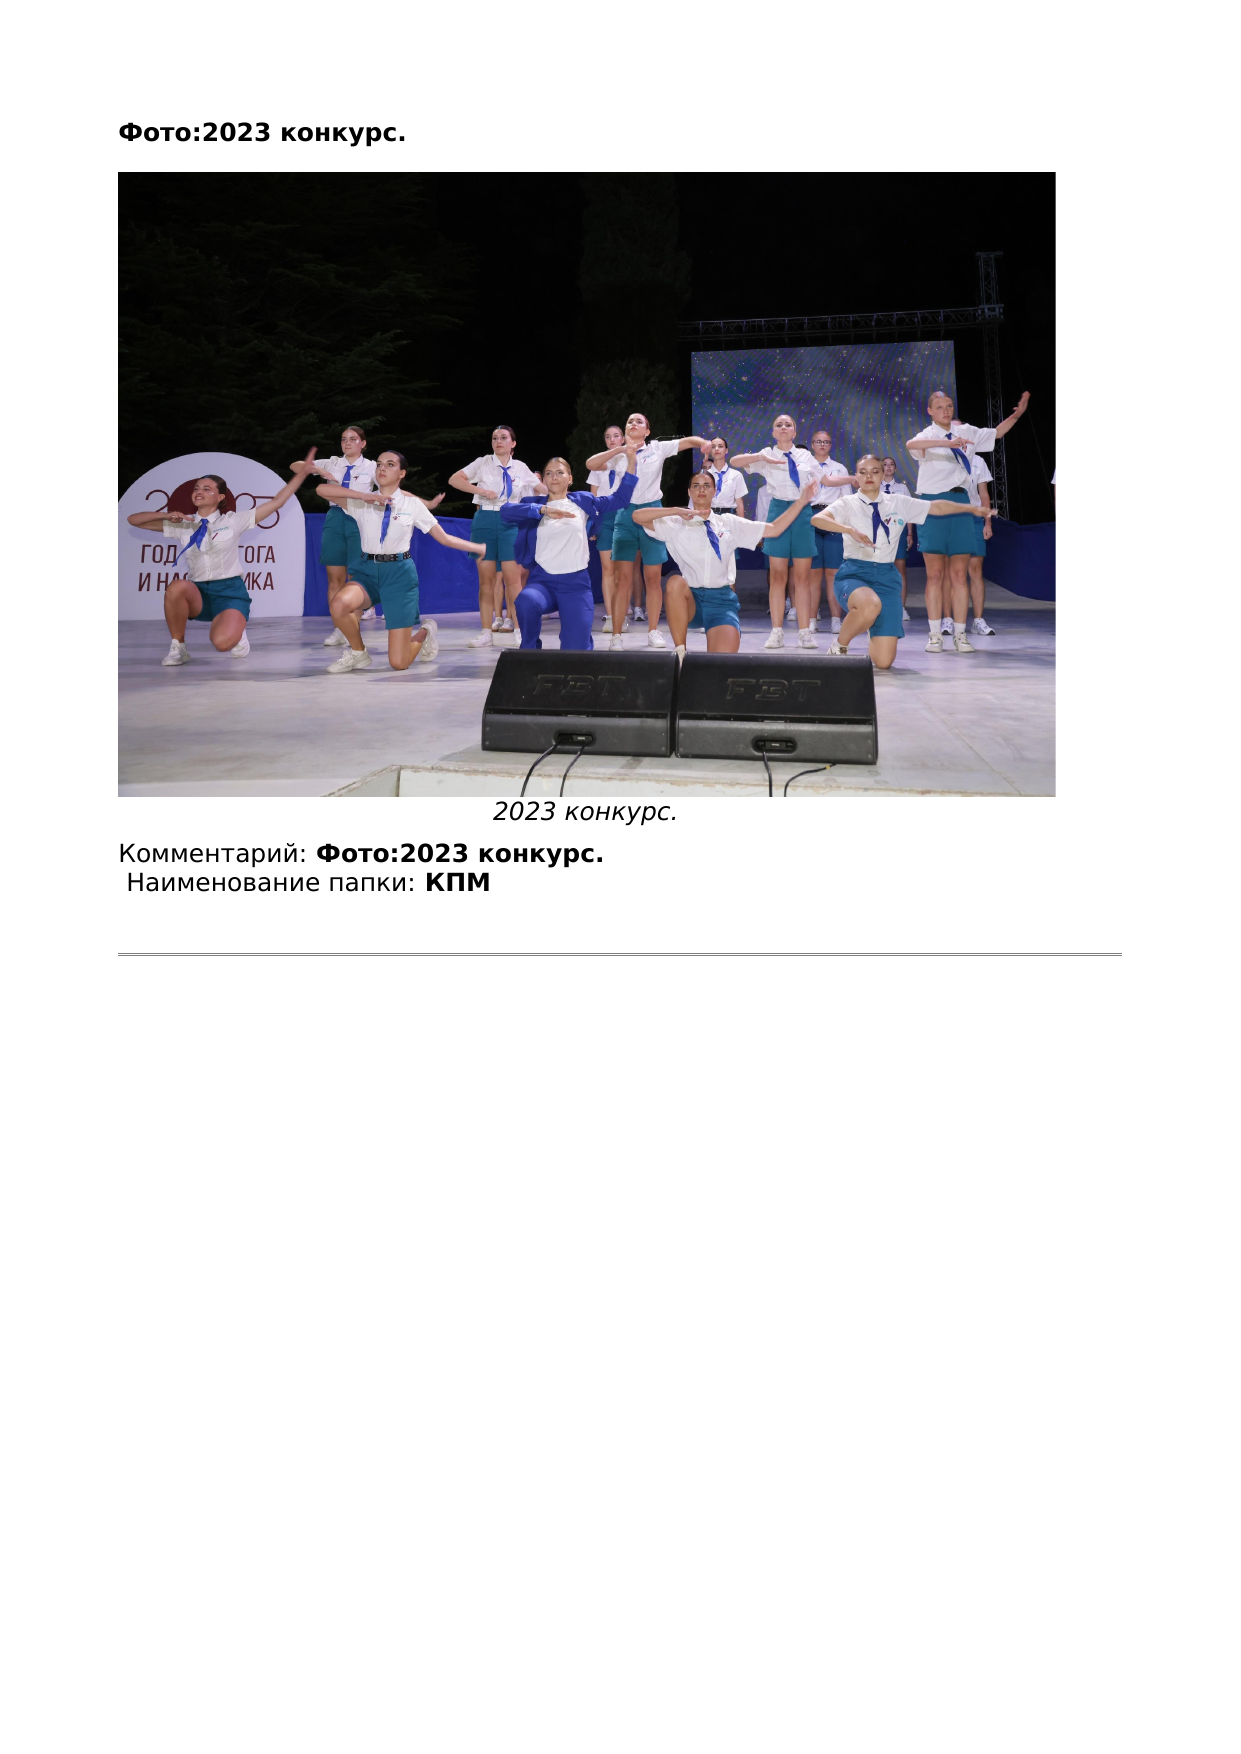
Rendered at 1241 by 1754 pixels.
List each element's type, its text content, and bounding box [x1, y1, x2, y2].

text Комментарий: Фото:2023 конкурс. Наименование папки: КПМ [118, 839, 1122, 926]
text 2023 конкурс. [118, 797, 1056, 826]
subtitle Фото:2023 конкурс. [118, 118, 1122, 147]
picture [118, 172, 1056, 797]
